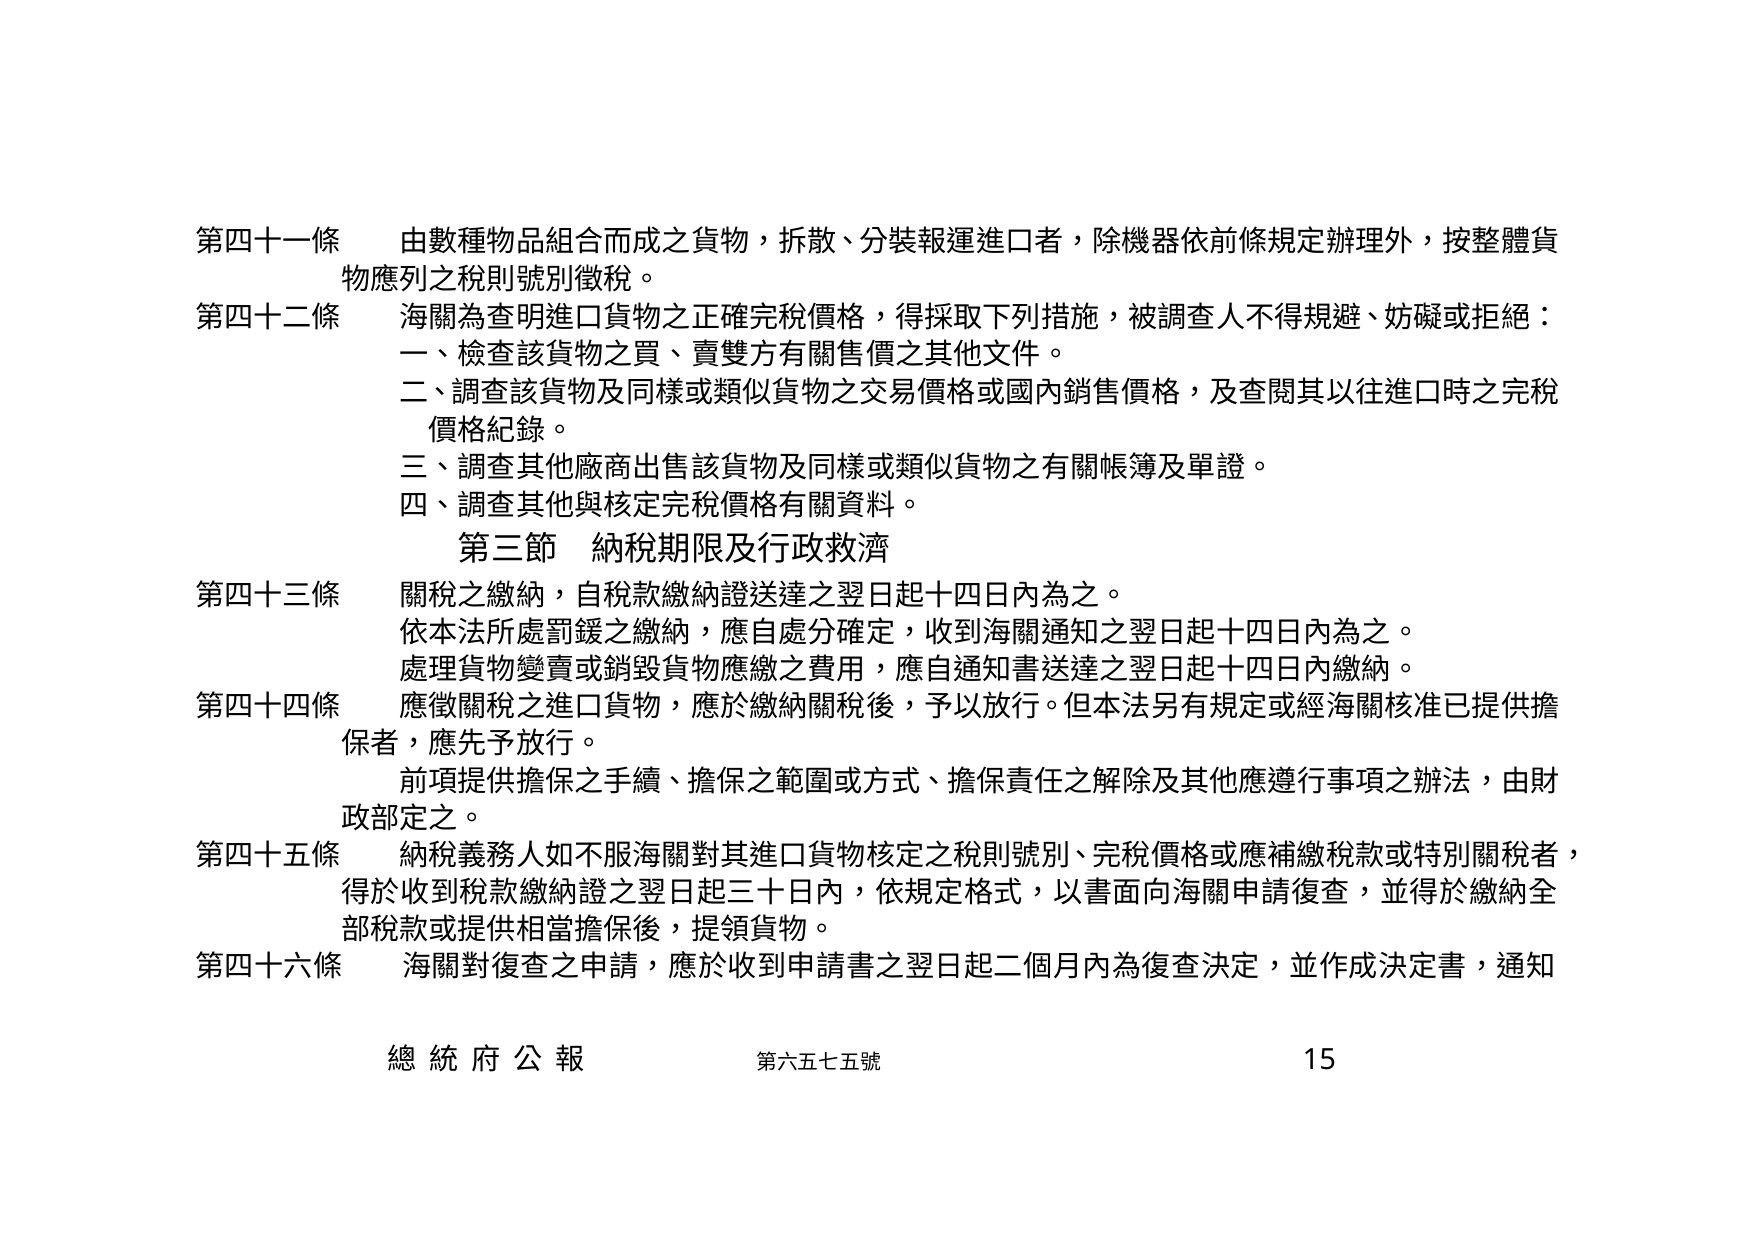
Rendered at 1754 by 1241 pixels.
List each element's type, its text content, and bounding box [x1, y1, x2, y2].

text 一、檢查該貨物之買、賣雙方有關售價之其他文件。 [399, 335, 1559, 372]
text 依本法所處罰鍰之繳納，應自處分確定，收到海關通知之翌日起十四日內為之。 [341, 613, 1559, 650]
text 第四十六條 海關對復查之申請，應於收到申請書之翌日起二個月內為復查決定，並作成決定書，通知 [195, 947, 1559, 984]
text 第四十三條 關稅之繳納，自稅款繳納證送達之翌日起十四日內為之。 [195, 576, 1559, 613]
text 第四十五條 納稅義務人如不服海關對其進口貨物核定之稅則號別、完稅價格或應補繳稅款或特別關稅者，得於收到稅款繳納證之翌日起三十日內，依規定格式，以書面向海關申請復查，並得於繳納全部稅款或提供相當擔保後，提領貨物。 [195, 836, 1559, 947]
text 第三節 納稅期限及行政救濟 [457, 531, 1559, 568]
text 第四十一條 由數種物品組合而成之貨物，拆散、分裝報運進口者，除機器依前條規定辦理外，按整體貨物應列之稅則號別徵稅。 [195, 222, 1559, 297]
text 三、調查其他廠商出售該貨物及同樣或類似貨物之有關帳簿及單證。 [399, 448, 1559, 486]
text 前項提供擔保之手續、擔保之範圍或方式、擔保責任之解除及其他應遵行事項之辦法，由財政部定之。 [341, 761, 1559, 836]
text 四、調查其他與核定完稅價格有關資料。 [399, 486, 1559, 523]
text 第四十二條 海關為查明進口貨物之正確完稅價格，得採取下列措施，被調查人不得規避、妨礙或拒絕： [195, 297, 1559, 335]
text 二、調查該貨物及同樣或類似貨物之交易價格或國內銷售價格，及查閱其以往進口時之完稅價格紀錄。 [399, 372, 1559, 448]
text 第四十四條 應徵關稅之進口貨物，應於繳納關稅後，予以放行。但本法另有規定或經海關核准已提供擔保者，應先予放行。 [195, 687, 1559, 761]
text 處理貨物變賣或銷毀貨物應繳之費用，應自通知書送達之翌日起十四日內繳納。 [341, 650, 1559, 687]
